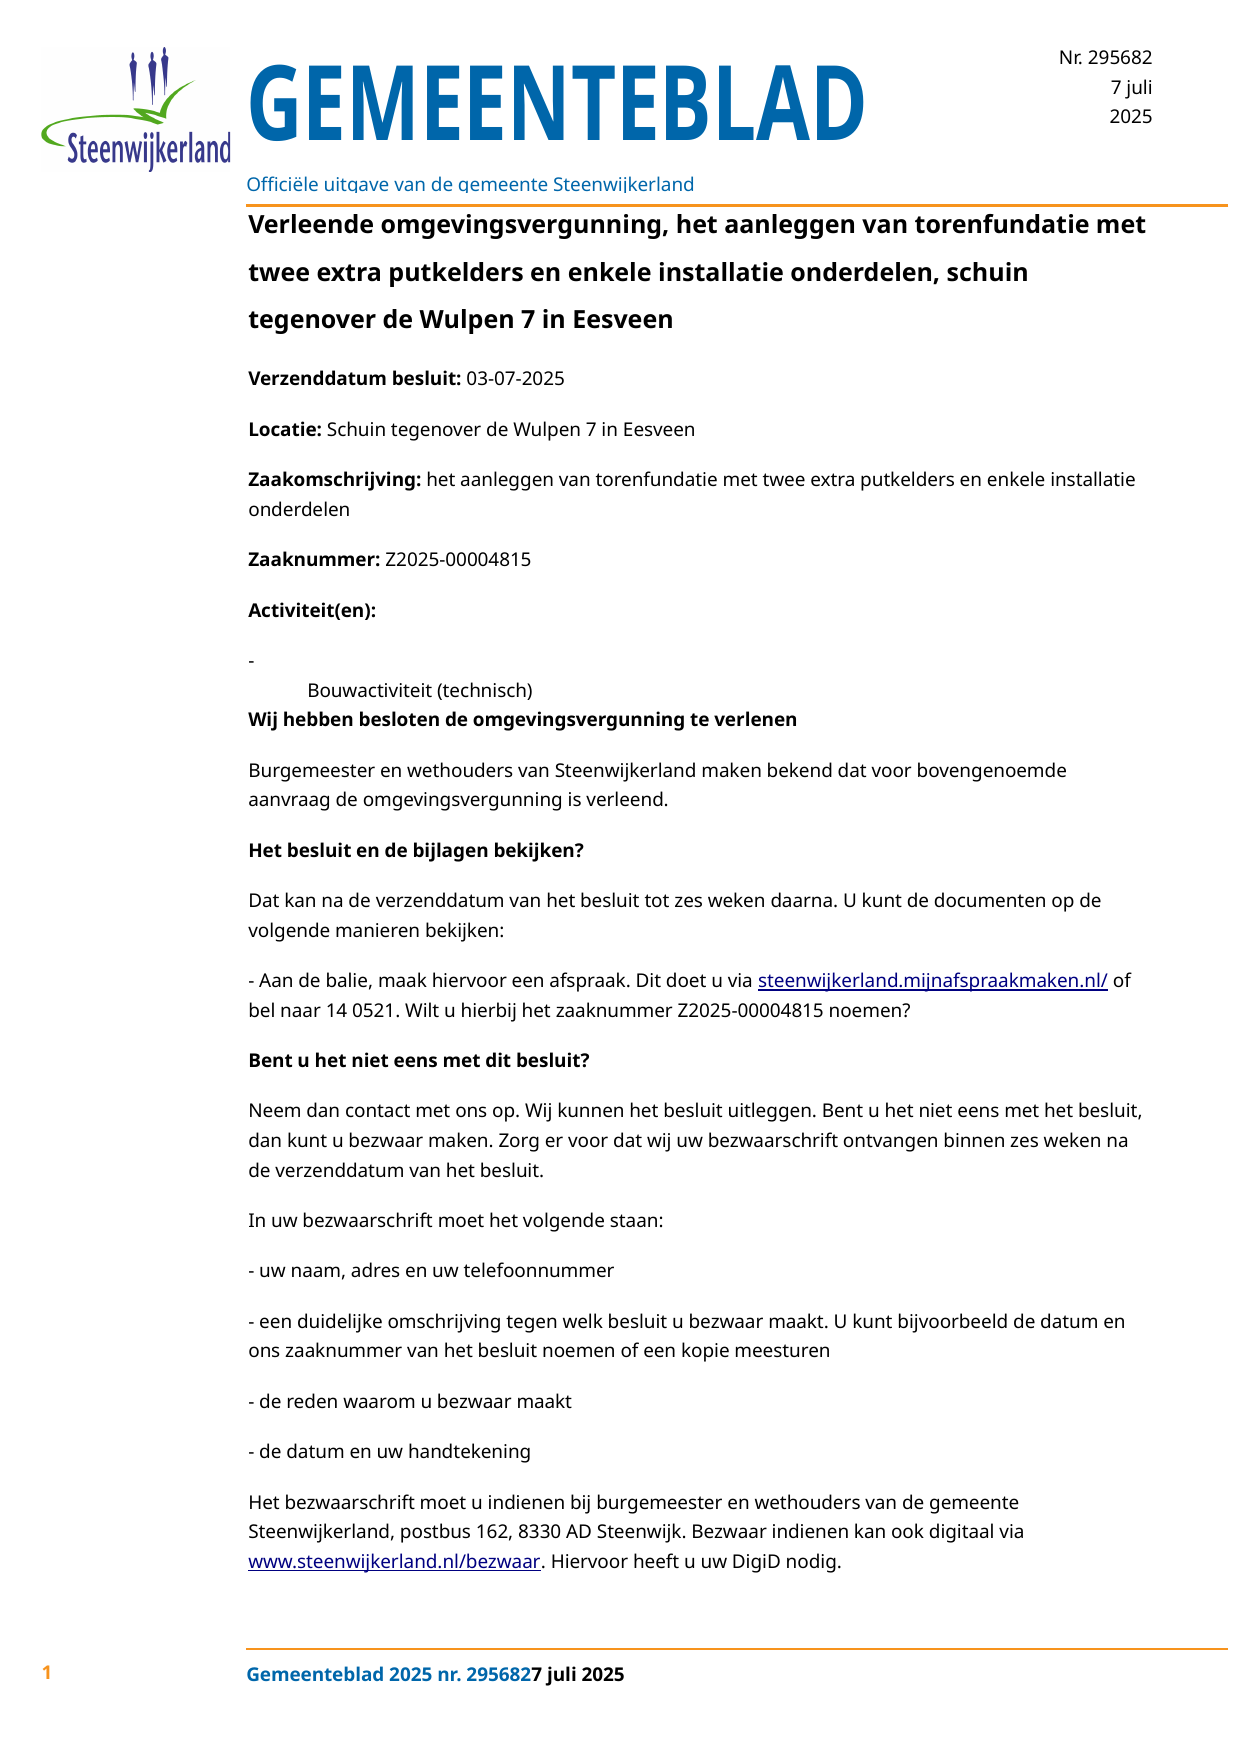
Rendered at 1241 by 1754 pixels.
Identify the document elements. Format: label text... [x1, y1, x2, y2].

text Locatie: Schuin tegenover de Wulpen 7 in Eesveen [248, 416, 1152, 442]
text Zaaknummer: Z2025-00004815 [248, 546, 1152, 572]
text Dat kan na de verzenddatum van het besluit tot zes weken daarna. U kunt de documenten op de volgende manieren bekijken: [248, 887, 1152, 942]
picture [41, 47, 231, 172]
text Het bezwaarschrift moet u indienen bij burgemeester en wethouders van de gemeente Steenwijkerland, postbus 162, 8330 AD Steenwijk. Bezwaar indienen kan ook digitaal via www.steenwijkerland.nl/bezwaar. Hiervoor heeft u uw DigiD nodig. [248, 1489, 1152, 1574]
text Neem dan contact met ons op. Wij kunnen het besluit uitleggen. Bent u het niet eens met het besluit, dan kunt u bezwaar maken. Zorg er voor dat wij uw bezwaarschrift ontvangen binnen zes weken na de verzenddatum van het besluit. [248, 1098, 1152, 1182]
text Verzenddatum besluit: 03-07-2025 [248, 366, 1152, 391]
text Zaakomschrijving: het aanleggen van torenfundatie met twee extra putkelders en enkele installatie onderdelen [248, 466, 1152, 522]
text Burgemeester en wethouders van Steenwijkerland maken bekend dat voor bovengenoemde aanvraag de omgevingsvergunning is verleend. [248, 757, 1152, 812]
text - de datum en uw handtekening [248, 1438, 1152, 1464]
text - een duidelijke omschrijving tegen welk besluit u bezwaar maakt. U kunt bijvoorbeeld de datum en ons zaaknummer van het besluit noemen of een kopie meesturen [248, 1308, 1152, 1363]
text Het besluit en de bijlagen bekijken? [248, 837, 1152, 862]
text Bent u het niet eens met dit besluit? [248, 1047, 1152, 1073]
text Activiteit(en): [248, 597, 1152, 622]
text - uw naam, adres en uw telefoonnummer [248, 1258, 1152, 1283]
text Verleende omgevingsvergunning, het aanleggen van torenfundatie met twee extra putkelders en enkele installatie onderdelen, schuin tegenover de Wulpen 7 in Eesveen [248, 207, 1152, 336]
list Bouwactiviteit (technisch) [248, 677, 1152, 702]
text - Aan de balie, maak hiervoor een afspraak. Dit doet u via steenwijkerland.mijnafspraakmaken.nl/ of bel naar 14 0521. Wilt u hierbij het zaaknummer Z2025-00004815 noemen? [248, 967, 1152, 1022]
text In uw bezwaarschrift moet het volgende staan: [248, 1207, 1152, 1233]
text Wij hebben besloten de omgevingsvergunning te verlenen [248, 706, 1152, 732]
text - de reden waarom u bezwaar maakt [248, 1388, 1152, 1414]
